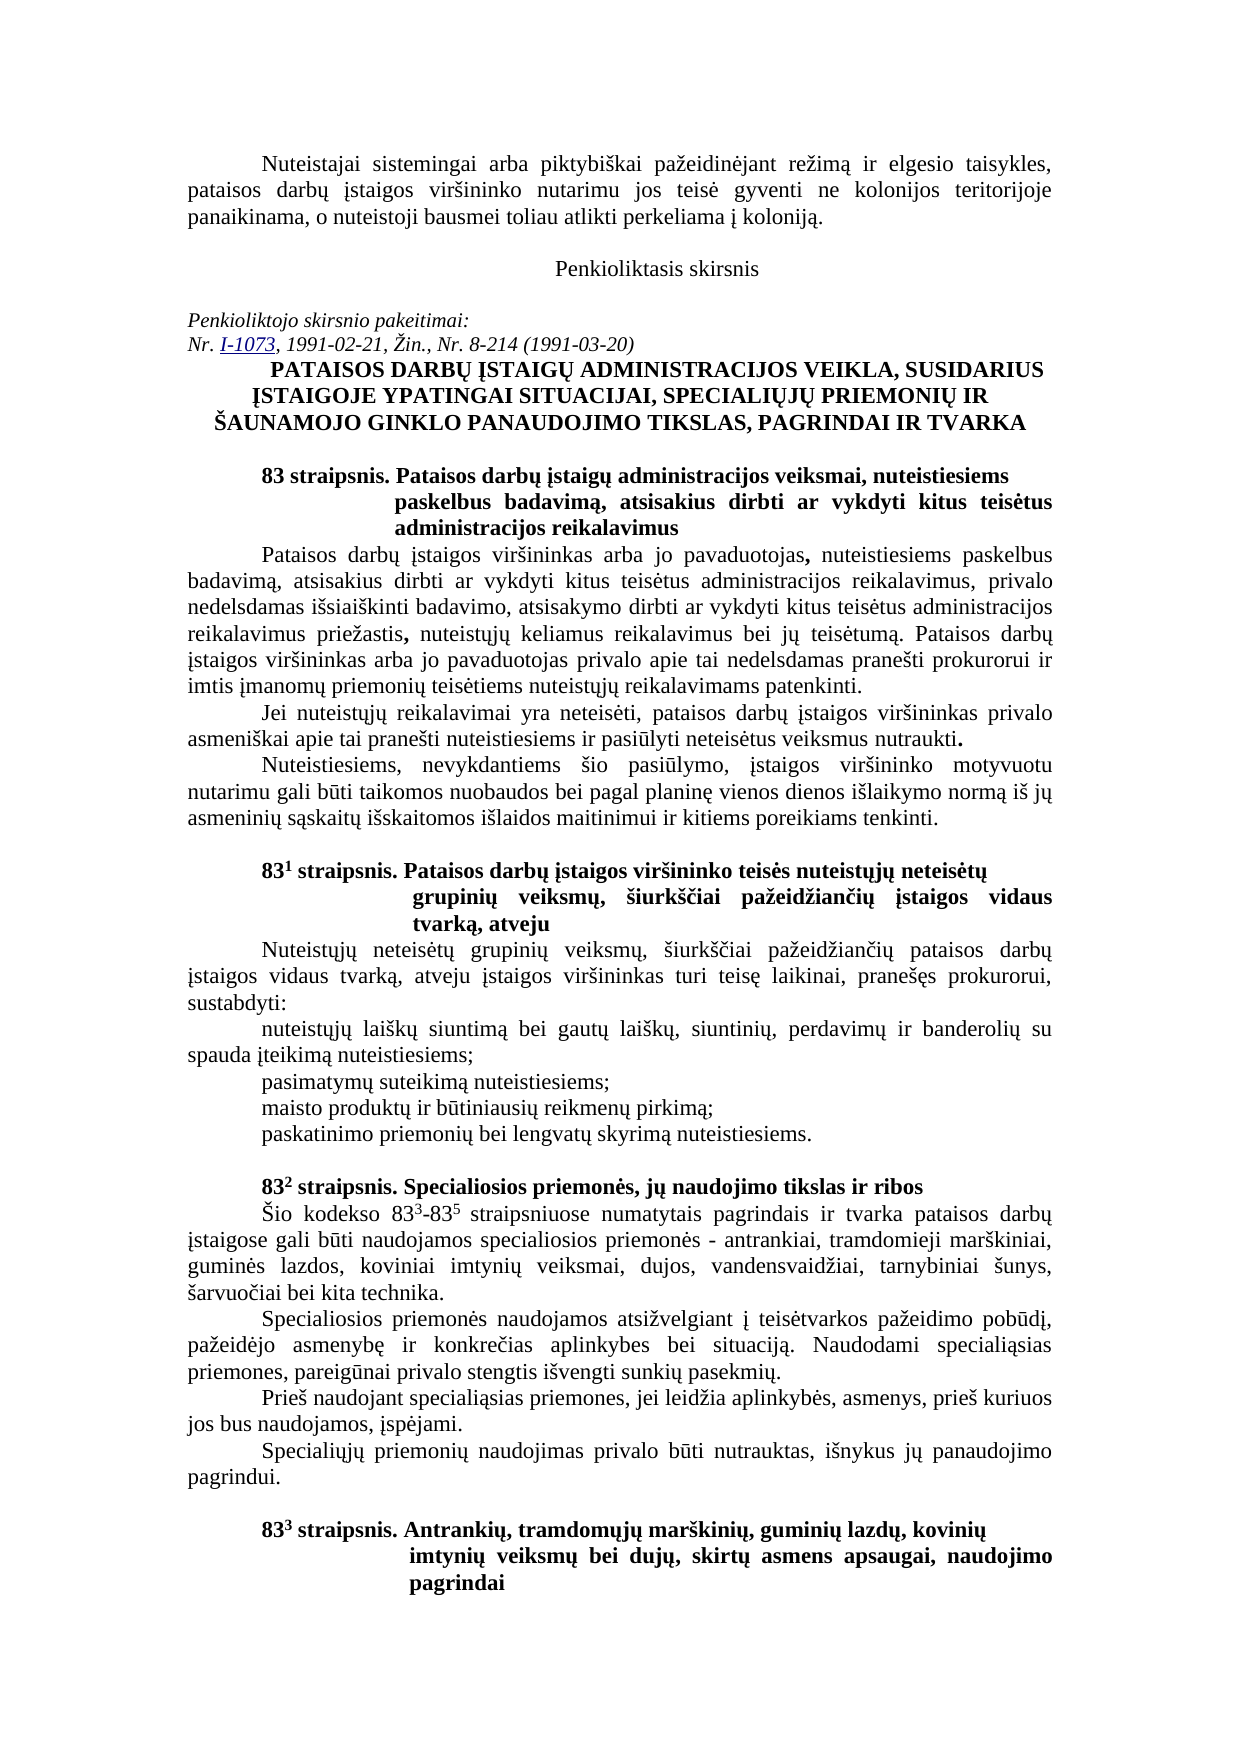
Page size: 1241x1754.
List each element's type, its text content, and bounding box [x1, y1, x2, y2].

text PATAISOS DARBŲ ĮSTAIGŲ ADMINISTRACIJOS VEIKLA, SUSIDARIUS ĮSTAIGOJE YPATINGAI SITUACIJAI, SPECIALIŲJŲ PRIEMONIŲ IR ŠAUNAMOJO GINKLO PANAUDOJIMO TIKSLAS, PAGRINDAI IR TVARKA [187, 356, 1053, 435]
text 832 straipsnis. Specialiosios priemonės, jų naudojimo tikslas ir ribos [187, 1173, 1053, 1199]
text Penkioliktasis skirsnis [187, 255, 1053, 282]
text Specialiųjų priemonių naudojimas privalo būti nutrauktas, išnykus jų panaudojimo pagrindui. [187, 1437, 1053, 1489]
text imtynių veiksmų bei dujų, skirtų asmens apsaugai, naudojimo pagrindai [409, 1542, 1053, 1595]
text Pataisos darbų įstaigos viršininkas arba jo pavaduotojas, nuteistiesiems paskelbus badavimą, atsisakius dirbti ar vykdyti kitus teisėtus administracijos reikalavimus, privalo nedelsdamas išsiaiškinti badavimo, atsisakymo dirbti ar vykdyti kitus teisėtus administracijos reikalavimus priežastis, nuteistųjų keliamus reikalavimus bei jų teisėtumą. Pataisos darbų įstaigos viršininkas arba jo pavaduotojas privalo apie tai nedelsdamas pranešti prokurorui ir imtis įmanomų priemonių teisėtiems nuteistųjų reikalavimams patenkinti. [187, 541, 1053, 699]
text pasimatymų suteikimą nuteistiesiems; [187, 1068, 1053, 1094]
text grupinių veiksmų, šiurkščiai pažeidžiančių įstaigos vidaus tvarką, atveju [412, 883, 1053, 936]
text 831 straipsnis. Pataisos darbų įstaigos viršininko teisės nuteistųjų neteisėtų [187, 857, 1053, 883]
text Nuteistiesiems, nevykdantiems šio pasiūlymo, įstaigos viršininko motyvuotu nutarimu gali būti taikomos nuobaudos bei pagal planinę vienos dienos išlaikymo normą iš jų asmeninių sąskaitų išskaitomos išlaidos maitinimui ir kitiems poreikiams tenkinti. [187, 752, 1053, 831]
text nuteistųjų laiškų siuntimą bei gautų laiškų, siuntinių, perdavimų ir banderolių su spauda įteikimą nuteistiesiems; [187, 1015, 1053, 1068]
text Specialiosios priemonės naudojamos atsižvelgiant į teisėtvarkos pažeidimo pobūdį, pažeidėjo asmenybę ir konkrečias aplinkybes bei situaciją. Naudodami specialiąsias priemones, pareigūnai privalo stengtis išvengti sunkių pasekmių. [187, 1305, 1053, 1384]
text Nuteistųjų neteisėtų grupinių veiksmų, šiurkščiai pažeidžiančių pataisos darbų įstaigos vidaus tvarką, atveju įstaigos viršininkas turi teisę laikinai, pranešęs prokurorui, sustabdyti: [187, 936, 1053, 1015]
text paskatinimo priemonių bei lengvatų skyrimą nuteistiesiems. [187, 1121, 1053, 1147]
text paskelbus badavimą, atsisakius dirbti ar vykdyti kitus teisėtus administracijos reikalavimus [394, 488, 1053, 541]
text 833 straipsnis. Antrankių, tramdomųjų marškinių, guminių lazdų, kovinių [187, 1516, 1053, 1542]
text Jei nuteistųjų reikalavimai yra neteisėti, pataisos darbų įstaigos viršininkas privalo asmeniškai apie tai pranešti nuteistiesiems ir pasiūlyti neteisėtus veiksmus nutraukti. [187, 699, 1053, 752]
text Prieš naudojant specialiąsias priemones, jei leidžia aplinkybės, asmenys, prieš kuriuos jos bus naudojamos, įspėjami. [187, 1384, 1053, 1437]
text Penkioliktojo skirsnio pakeitimai: [187, 308, 1053, 332]
text Nr. I-1073, 1991-02-21, Žin., Nr. 8-214 (1991-03-20) [187, 332, 1053, 356]
text Šio kodekso 833-835 straipsniuose numatytais pagrindais ir tvarka pataisos darbų įstaigose gali būti naudojamos specialiosios priemonės - antrankiai, tramdomieji marškiniai, guminės lazdos, koviniai imtynių veiksmai, dujos, vandensvaidžiai, tarnybiniai šunys, šarvuočiai bei kita technika. [187, 1199, 1053, 1305]
text 83 straipsnis. Pataisos darbų įstaigų administracijos veiksmai, nuteistiesiems [187, 462, 1053, 488]
text maisto produktų ir būtiniausių reikmenų pirkimą; [187, 1094, 1053, 1121]
text Nuteistajai sistemingai arba piktybiškai pažeidinėjant režimą ir elgesio taisykles, pataisos darbų įstaigos viršininko nutarimu jos teisė gyventi ne kolonijos teritorijoje panaikinama, o nuteistoji bausmei toliau atlikti perkeliama į koloniją. [187, 150, 1053, 229]
